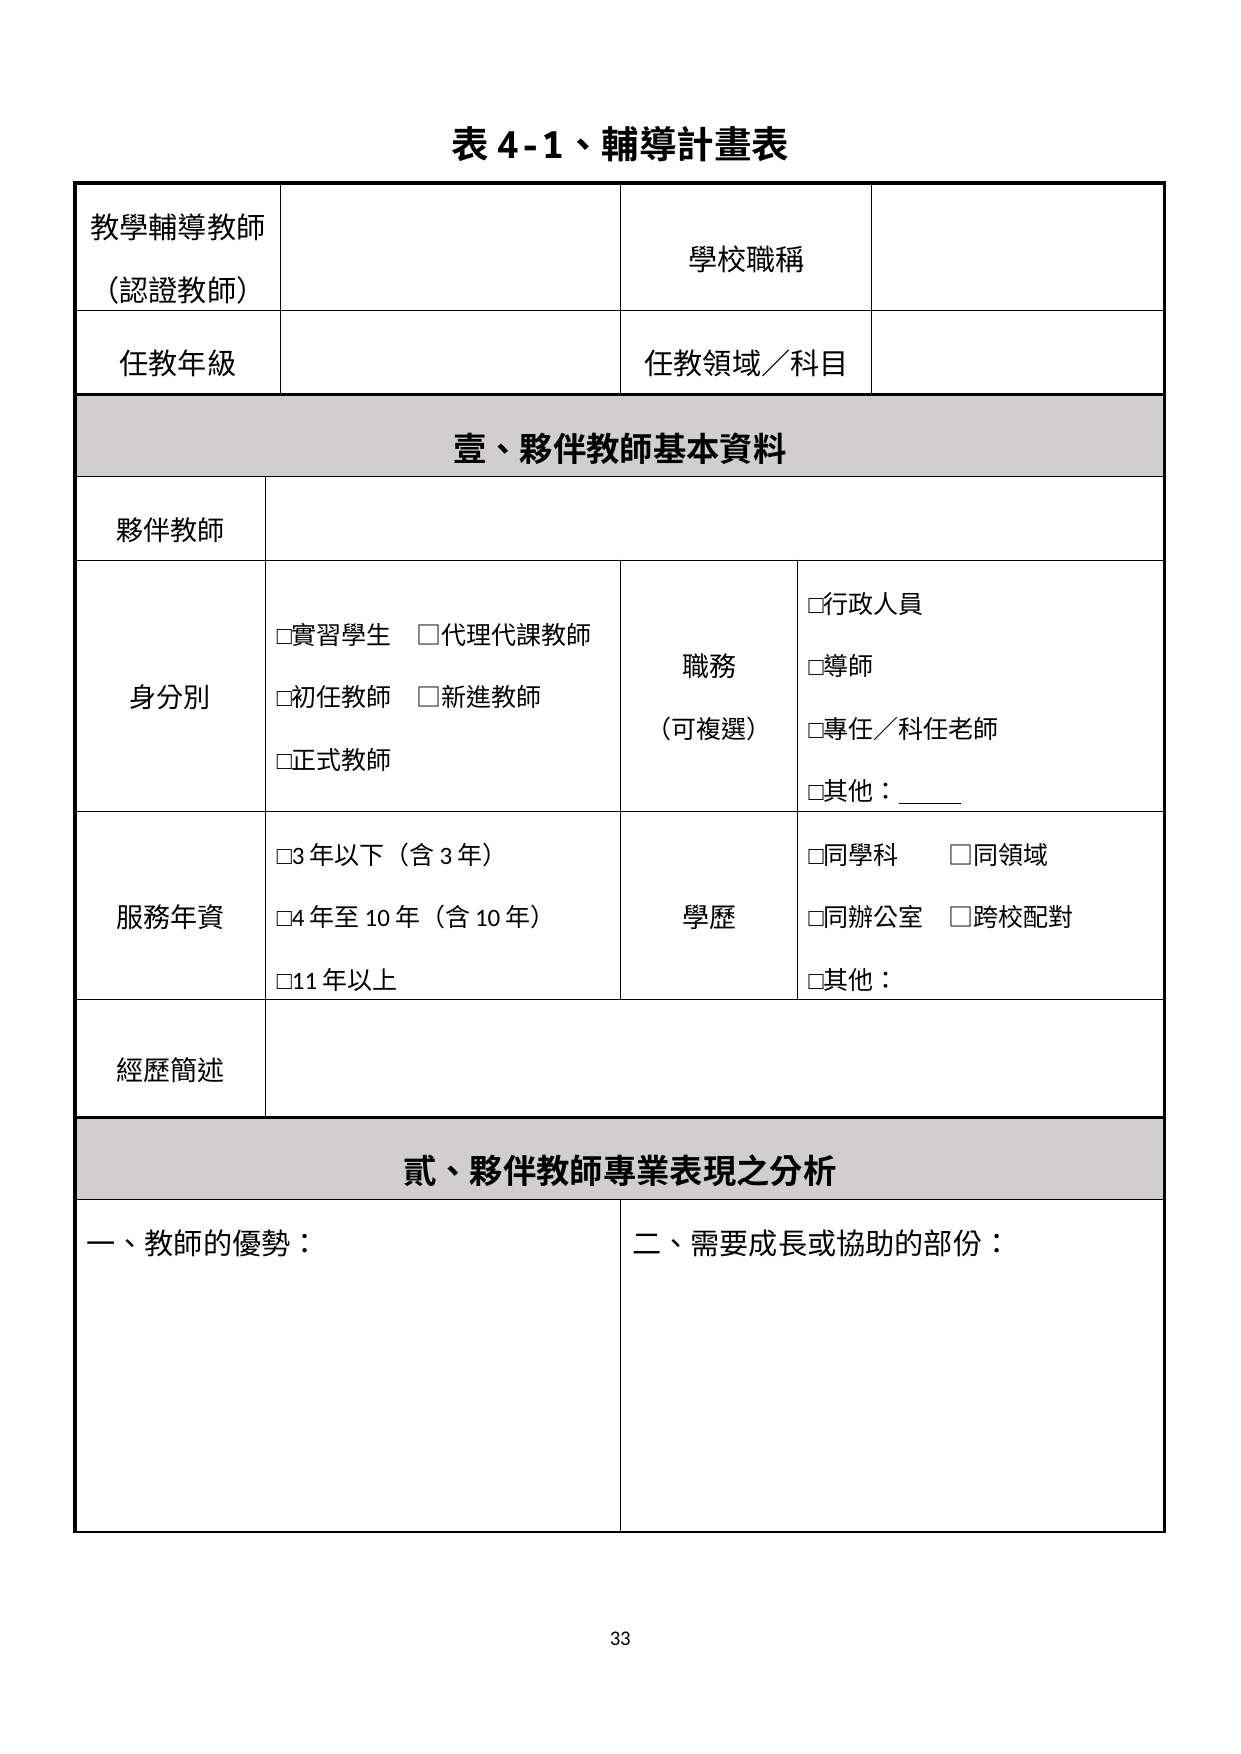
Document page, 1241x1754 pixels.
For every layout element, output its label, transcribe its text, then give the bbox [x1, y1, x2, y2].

table_cell 二、需要成長或協助的部份： [621, 1200, 1163, 1531]
table_header 學校職稱 [621, 185, 871, 309]
table_cell [872, 311, 1163, 393]
table_cell □3年以下（含3年） □4年至10年（含10年） □11年以上 [266, 812, 620, 999]
table_header [281, 185, 620, 309]
table_cell 職務 （可複選） [621, 561, 797, 811]
table_cell □實習學生 □代理代課教師 □初任教師 □新進教師 □正式教師 [266, 561, 620, 811]
table_cell 學歷 [621, 812, 797, 999]
table_cell □同學科 □同領域 □同辦公室 □跨校配對 □其他： [798, 812, 1163, 999]
table_cell 任教領域∕科目 [621, 311, 871, 393]
table_cell 貳、夥伴教師專業表現之分析 [77, 1119, 1163, 1199]
table_cell 一、教師的優勢： [77, 1200, 620, 1531]
table_cell 服務年資 [77, 812, 265, 999]
table_header 教學輔導教師 （認證教師） [77, 185, 280, 309]
table_cell 夥伴教師 [77, 477, 265, 559]
table_header [872, 185, 1163, 309]
table_cell [266, 477, 1163, 559]
table_cell 任教年級 [77, 311, 280, 393]
table_cell [281, 311, 620, 393]
table_cell 壹、夥伴教師基本資料 [77, 396, 1163, 476]
table_cell [266, 1000, 1163, 1116]
subtitle 表4-1、輔導計畫表 [75, 100, 1165, 163]
table_cell 身分別 [77, 561, 265, 811]
table_cell □行政人員 □導師 □專任∕科任老師 □其他： [798, 561, 1163, 811]
table_cell 經歷簡述 [77, 1000, 265, 1116]
